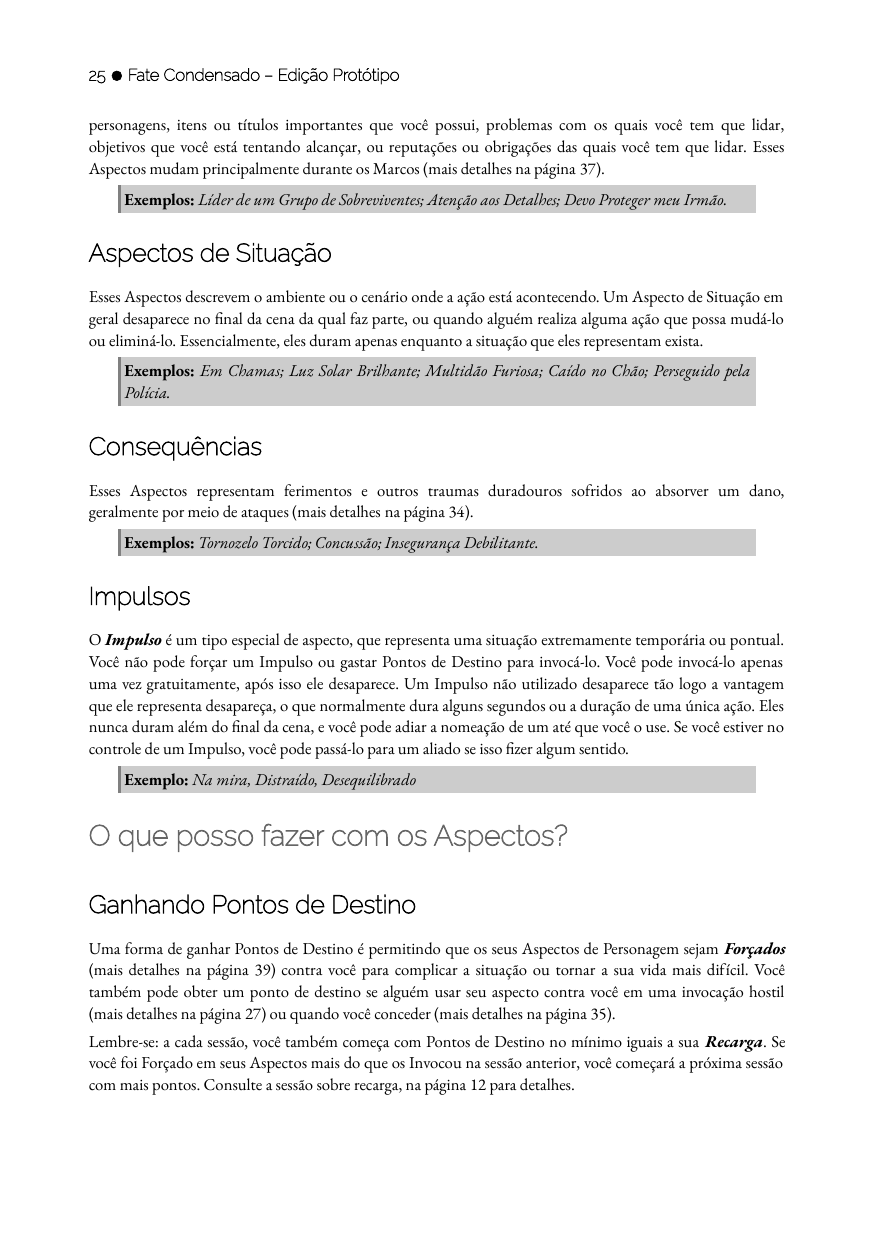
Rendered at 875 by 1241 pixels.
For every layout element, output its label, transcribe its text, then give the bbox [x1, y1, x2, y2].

text Uma forma de ganhar Pontos de Destino é permitindo que os seus Aspectos de Personagem sejam Forçados (mais detalhes na página 39) contra você para complicar a situação ou tornar a sua vida mais difícil. Você também pode obter um ponto de destino se alguém usar seu aspecto contra você em uma invocação hostil (mais detalhes na página 27) ou quando você conceder (mais detalhes na página 35). [88, 937, 786, 1024]
text Lembre-se: a cada sessão, você também começa com Pontos de Destino no mínimo iguais a sua Recarga. Se você foi Forçado em seus Aspectos mais do que os Invocou na sessão anterior, você começará a próxima sessão com mais pontos. Consulte a sessão sobre recarga, na página 12 para detalhes. [88, 1030, 786, 1096]
text personagens, itens ou títulos importantes que você possui, problemas com os quais você tem que lidar, objetivos que você está tentando alcançar, ou reputações ou obrigações das quais você tem que lidar. Esses Aspectos mudam principalmente durante os Marcos (mais detalhes na página 37). [88, 114, 786, 179]
text Exemplos: Tornozelo Torcido; Concussão; Insegurança Debilitante. [121, 529, 756, 556]
subtitle Impulsos [88, 581, 786, 611]
text Esses Aspectos descrevem o ambiente ou o cenário onde a ação está acontecendo. Um Aspecto de Situação em geral desaparece no final da cena da qual faz parte, ou quando alguém realiza alguma ação que possa mudá-lo ou eliminá-lo. Essencialmente, eles duram apenas enquanto a situação que eles representam exista. [88, 286, 786, 351]
text Exemplo: Na mira, Distraído, Desequilibrado [121, 766, 756, 793]
text Esses Aspectos representam ferimentos e outros traumas duradouros sofridos ao absorver um dano, geralmente por meio de ataques (mais detalhes na página 34). [88, 479, 786, 523]
subtitle Ganhando Pontos de Destino [88, 889, 786, 919]
text Exemplos: Em Chamas; Luz Solar Brilhante; Multidão Furiosa; Caído no Chão; Perseguido pela Polícia. [121, 357, 756, 406]
text Exemplos: Líder de um Grupo de Sobreviventes; Atenção aos Detalhes; Devo Proteger meu Irmão. [121, 185, 756, 213]
subtitle Consequências [88, 431, 786, 461]
subtitle O que posso fazer com os Aspectos? [88, 818, 786, 852]
subtitle Aspectos de Situação [88, 238, 786, 267]
text O Impulso é um tipo especial de aspecto, que representa uma situação extremamente temporária ou pontual. Você não pode forçar um Impulso ou gastar Pontos de Destino para invocá-lo. Você pode invocá-lo apenas uma vez gratuitamente, após isso ele desaparece. Um Impulso não utilizado desaparece tão logo a vantagem que ele representa desapareça, o que normalmente dura alguns segundos ou a duração de uma única ação. Eles nunca duram além do final da cena, e você pode adiar a nomeação de um até que você o use. Se você estiver no controle de um Impulso, você pode passá-lo para um aliado se isso fizer algum sentido. [88, 629, 786, 760]
